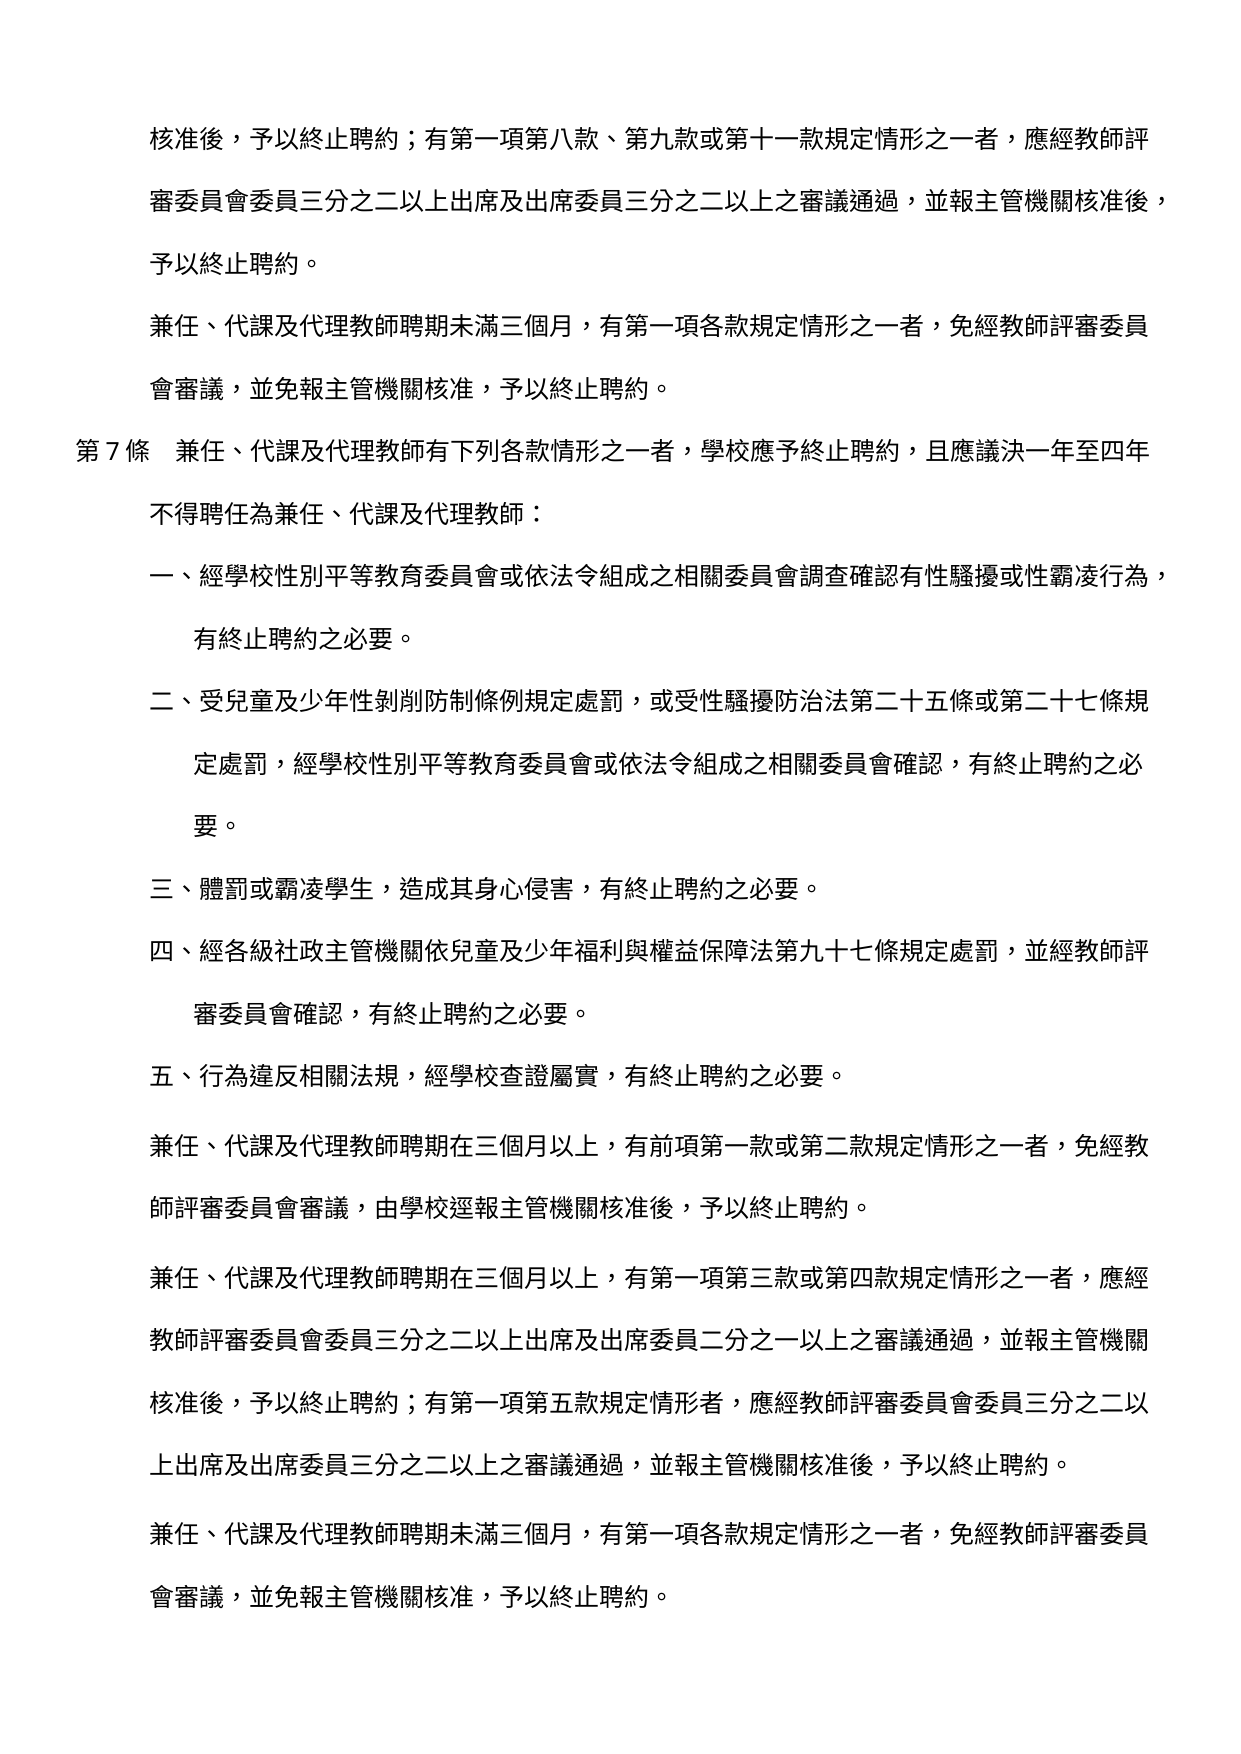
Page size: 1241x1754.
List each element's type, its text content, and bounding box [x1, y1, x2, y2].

text 一、經學校性別平等教育委員會或依法令組成之相關委員會調查確認有性騷擾或性霸凌行為，有終止聘約之必要。 [149, 533, 1165, 658]
text 五、行為違反相關法規，經學校查證屬實，有終止聘約之必要。 [149, 1033, 1165, 1096]
text 兼任、代課及代理教師聘期在三個月以上，有第一項第七款或第十款規定情形之一者，應經教師評審委員會委員三分之二以上出席及出席委員二分之一以上之審議通過，並報主管機關核准後，予以終止聘約；有第一項第八款、第九款或第十一款規定情形之一者，應經教師評審委員會委員三分之二以上出席及出席委員三分之二以上之審議通過，並報主管機關核准後，予以終止聘約。 [149, 96, 1165, 283]
text 兼任、代課及代理教師聘期未滿三個月，有第一項各款規定情形之一者，免經教師評審委員會審議，並免報主管機關核准，予以終止聘約。 [149, 1491, 1165, 1616]
text 兼任、代課及代理教師聘期在三個月以上，有前項第一款或第二款規定情形之一者，免經教師評審委員會審議，由學校逕報主管機關核准後，予以終止聘約。 [149, 1103, 1165, 1228]
text 兼任、代課及代理教師聘期在三個月以上，有第一項第三款或第四款規定情形之一者，應經教師評審委員會委員三分之二以上出席及出席委員二分之一以上之審議通過，並報主管機關核准後，予以終止聘約；有第一項第五款規定情形者，應經教師評審委員會委員三分之二以上出席及出席委員三分之二以上之審議通過，並報主管機關核准後，予以終止聘約。 [149, 1234, 1165, 1484]
text 第7條 兼任、代課及代理教師有下列各款情形之一者，學校應予終止聘約，且應議決一年至四年不得聘任為兼任、代課及代理教師： [75, 408, 1165, 533]
text 四、經各級社政主管機關依兒童及少年福利與權益保障法第九十七條規定處罰，並經教師評審委員會確認，有終止聘約之必要。 [149, 908, 1165, 1033]
text 二、受兒童及少年性剝削防制條例規定處罰，或受性騷擾防治法第二十五條或第二十七條規定處罰，經學校性別平等教育委員會或依法令組成之相關委員會確認，有終止聘約之必要。 [149, 658, 1165, 846]
text 兼任、代課及代理教師聘期未滿三個月，有第一項各款規定情形之一者，免經教師評審委員會審議，並免報主管機關核准，予以終止聘約。 [149, 283, 1165, 408]
text 三、體罰或霸凌學生，造成其身心侵害，有終止聘約之必要。 [149, 846, 1165, 908]
